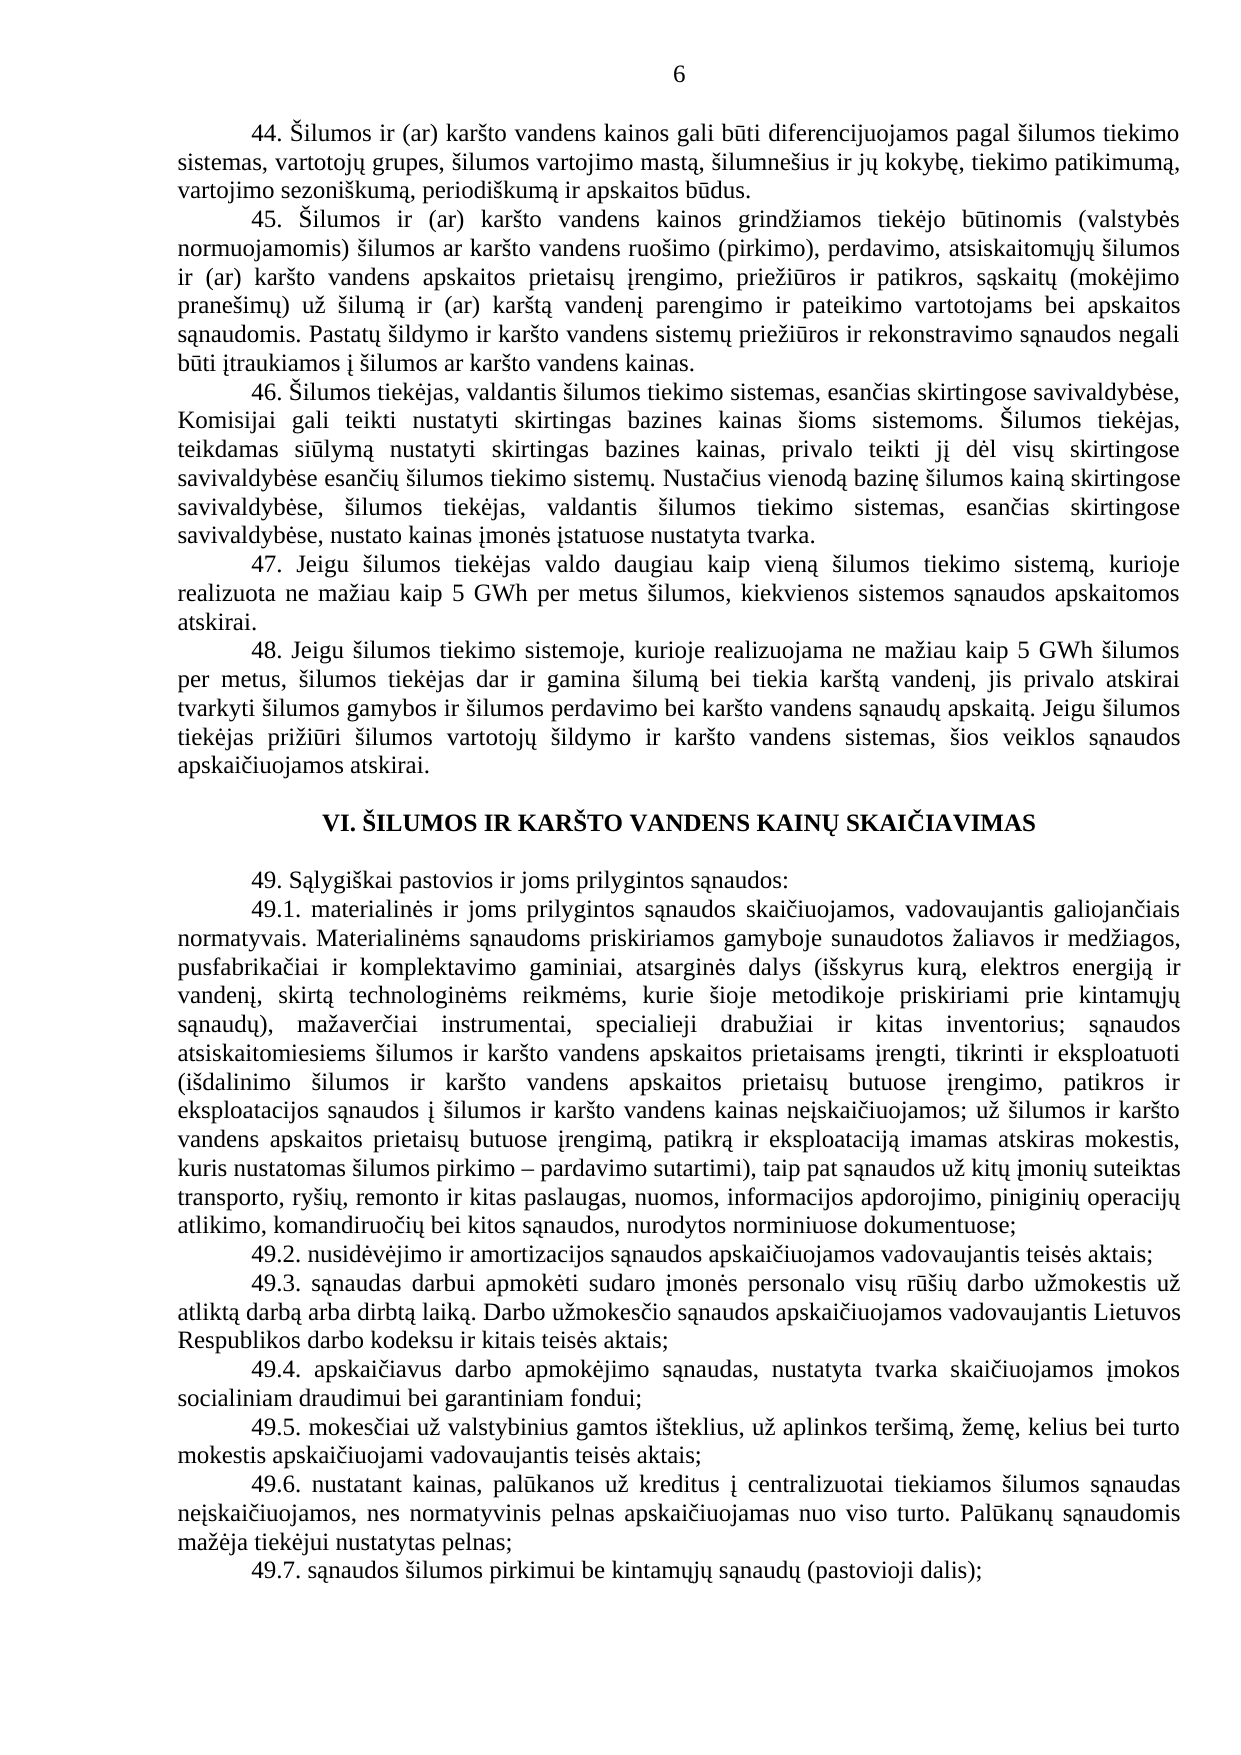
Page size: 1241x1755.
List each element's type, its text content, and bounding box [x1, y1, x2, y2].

text VI. ŠILUMOS IR KARŠTO VANDENS KAINŲ SKAIČIAVIMAS [177, 808, 1181, 837]
text 49.1. materialinės ir joms prilygintos sąnaudos skaičiuojamos, vadovaujantis galiojančiais normatyvais. Materialinėms sąnaudoms priskiriamos gamyboje sunaudotos žaliavos ir medžiagos, pusfabrikačiai ir komplektavimo gaminiai, atsarginės dalys (išskyrus kurą, elektros energiją ir vandenį, skirtą technologinėms reikmėms, kurie šioje metodikoje priskiriami prie kintamųjų sąnaudų), mažaverčiai instrumentai, specialieji drabužiai ir kitas inventorius; sąnaudos atsiskaitomiesiems šilumos ir karšto vandens apskaitos prietaisams įrengti, tikrinti ir eksploatuoti (išdalinimo šilumos ir karšto vandens apskaitos prietaisų butuose įrengimo, patikros ir eksploatacijos sąnaudos į šilumos ir karšto vandens kainas neįskaičiuojamos; už šilumos ir karšto vandens apskaitos prietaisų butuose įrengimą, patikrą ir eksploataciją imamas atskiras mokestis, kuris nustatomas šilumos pirkimo – pardavimo sutartimi), taip pat sąnaudos už kitų įmonių suteiktas transporto, ryšių, remonto ir kitas paslaugas, nuomos, informacijos apdorojimo, piniginių operacijų atlikimo, komandiruočių bei kitos sąnaudos, nurodytos norminiuose dokumentuose; [177, 894, 1181, 1239]
text 49. Sąlygiškai pastovios ir joms prilygintos sąnaudos: [177, 866, 1181, 894]
text 49.2. nusidėvėjimo ir amortizacijos sąnaudos apskaičiuojamos vadovaujantis teisės aktais; [177, 1239, 1181, 1268]
text 49.4. apskaičiavus darbo apmokėjimo sąnaudas, nustatyta tvarka skaičiuojamos įmokos socialiniam draudimui bei garantiniam fondui; [177, 1354, 1181, 1412]
text 49.7. sąnaudos šilumos pirkimui be kintamųjų sąnaudų (pastovioji dalis); [177, 1556, 1181, 1584]
text 49.6. nustatant kainas, palūkanos už kreditus į centralizuotai tiekiamos šilumos sąnaudas neįskaičiuojamos, nes normatyvinis pelnas apskaičiuojamas nuo viso turto. Palūkanų sąnaudomis mažėja tiekėjui nustatytas pelnas; [177, 1469, 1181, 1556]
text 49.5. mokesčiai už valstybinius gamtos išteklius, už aplinkos teršimą, žemę, kelius bei turto mokestis apskaičiuojami vadovaujantis teisės aktais; [177, 1412, 1181, 1469]
text 49.3. sąnaudas darbui apmokėti sudaro įmonės personalo visų rūšių darbo užmokestis už atliktą darbą arba dirbtą laiką. Darbo užmokesčio sąnaudos apskaičiuojamos vadovaujantis Lietuvos Respublikos darbo kodeksu ir kitais teisės aktais; [177, 1268, 1181, 1354]
text 45. Šilumos ir (ar) karšto vandens kainos grindžiamos tiekėjo būtinomis (valstybės normuojamomis) šilumos ar karšto vandens ruošimo (pirkimo), perdavimo, atsiskaitomųjų šilumos ir (ar) karšto vandens apskaitos prietaisų įrengimo, priežiūros ir patikros, sąskaitų (mokėjimo pranešimų) už šilumą ir (ar) karštą vandenį parengimo ir pateikimo vartotojams bei apskaitos sąnaudomis. Pastatų šildymo ir karšto vandens sistemų priežiūros ir rekonstravimo sąnaudos negali būti įtraukiamos į šilumos ar karšto vandens kainas. [177, 204, 1181, 377]
text 46. Šilumos tiekėjas, valdantis šilumos tiekimo sistemas, esančias skirtingose savivaldybėse, Komisijai gali teikti nustatyti skirtingas bazines kainas šioms sistemoms. Šilumos tiekėjas, teikdamas siūlymą nustatyti skirtingas bazines kainas, privalo teikti jį dėl visų skirtingose savivaldybėse esančių šilumos tiekimo sistemų. Nustačius vienodą bazinę šilumos kainą skirtingose savivaldybėse, šilumos tiekėjas, valdantis šilumos tiekimo sistemas, esančias skirtingose savivaldybėse, nustato kainas įmonės įstatuose nustatyta tvarka. [177, 377, 1181, 549]
text 47. Jeigu šilumos tiekėjas valdo daugiau kaip vieną šilumos tiekimo sistemą, kurioje realizuota ne mažiau kaip 5 GWh per metus šilumos, kiekvienos sistemos sąnaudos apskaitomos atskirai. [177, 549, 1181, 636]
text 48. Jeigu šilumos tiekimo sistemoje, kurioje realizuojama ne mažiau kaip 5 GWh šilumos per metus, šilumos tiekėjas dar ir gamina šilumą bei tiekia karštą vandenį, jis privalo atskirai tvarkyti šilumos gamybos ir šilumos perdavimo bei karšto vandens sąnaudų apskaitą. Jeigu šilumos tiekėjas prižiūri šilumos vartotojų šildymo ir karšto vandens sistemas, šios veiklos sąnaudos apskaičiuojamos atskirai. [177, 636, 1181, 779]
text 44. Šilumos ir (ar) karšto vandens kainos gali būti diferencijuojamos pagal šilumos tiekimo sistemas, vartotojų grupes, šilumos vartojimo mastą, šilumnešius ir jų kokybę, tiekimo patikimumą, vartojimo sezoniškumą, periodiškumą ir apskaitos būdus. [177, 118, 1181, 204]
